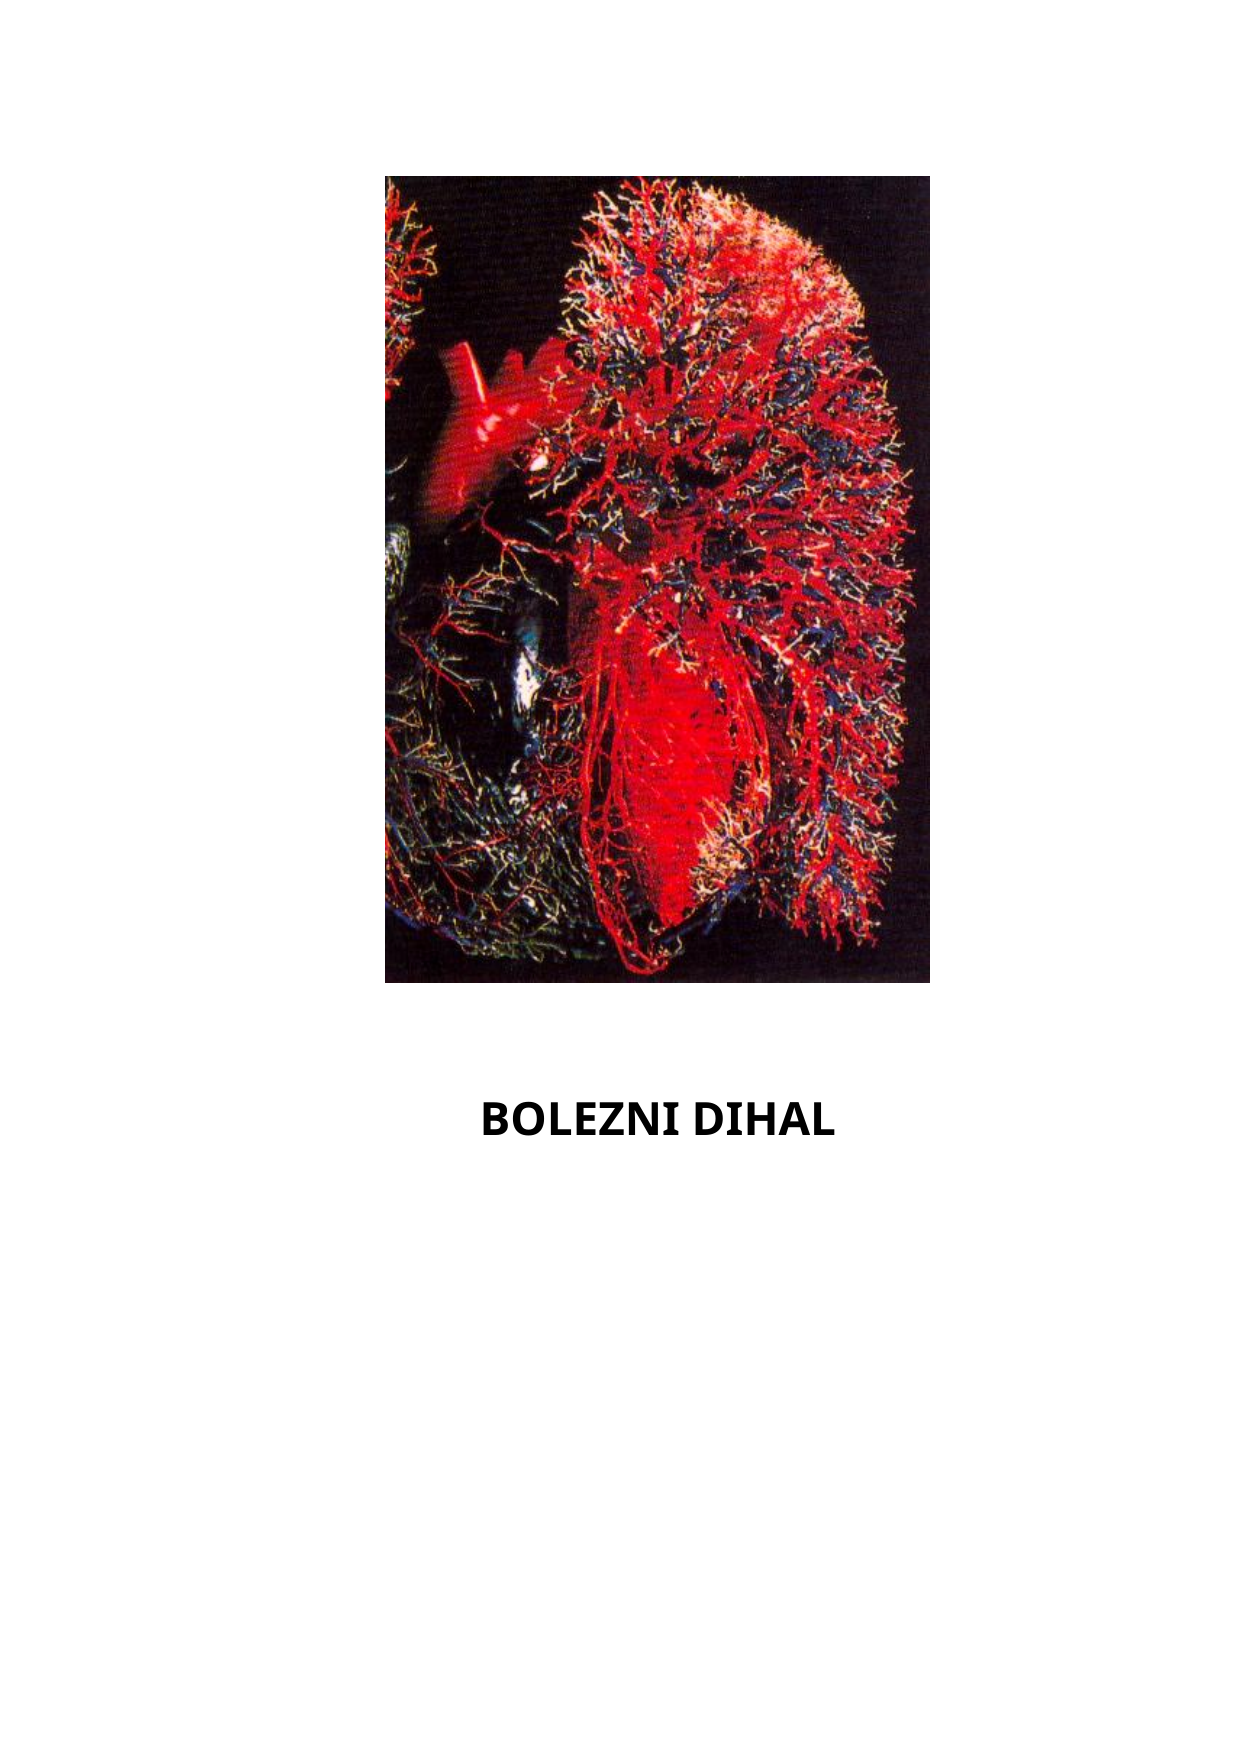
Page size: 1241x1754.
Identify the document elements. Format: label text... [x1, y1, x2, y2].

subtitle BOLEZNI DIHAL [223, 1087, 1093, 1149]
picture [385, 176, 930, 983]
